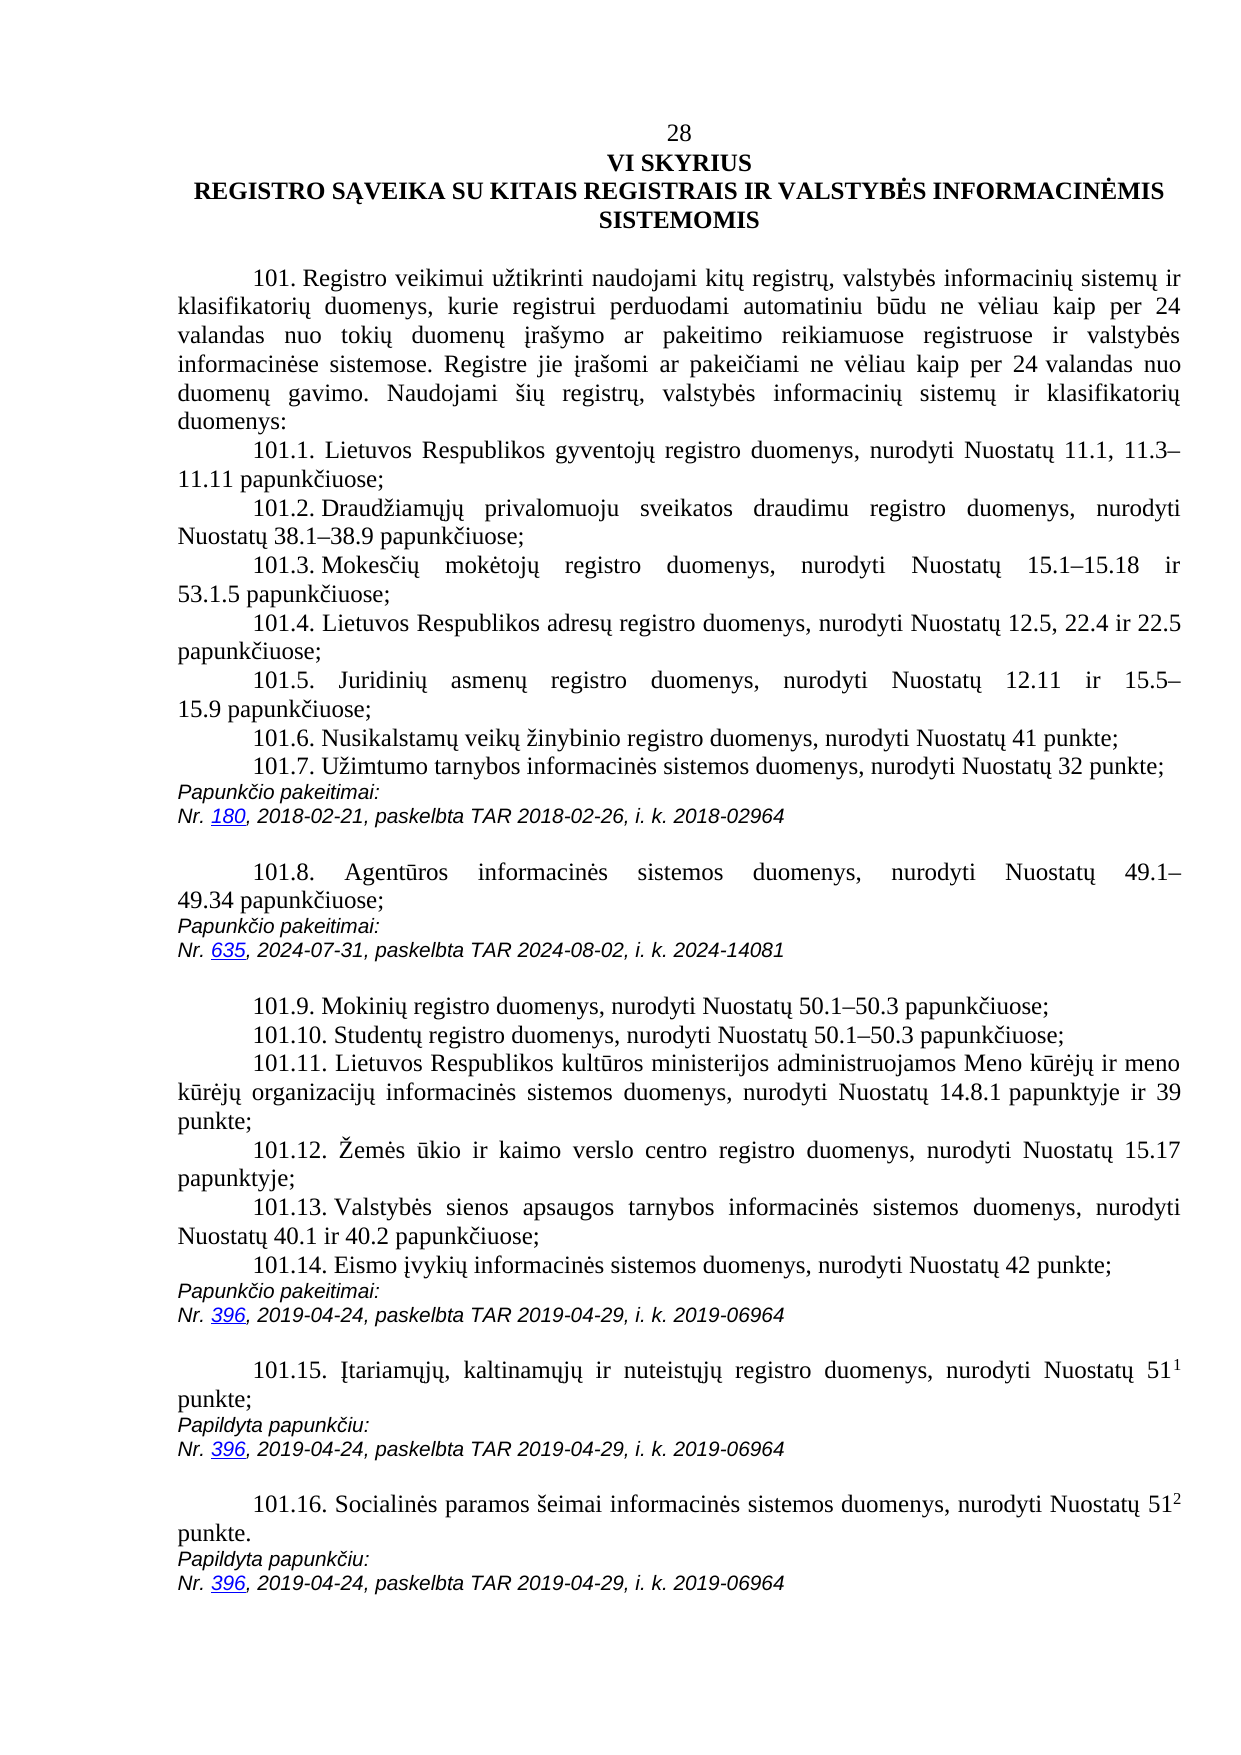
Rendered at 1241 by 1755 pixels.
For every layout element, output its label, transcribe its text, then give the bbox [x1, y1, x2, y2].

text 101. Registro veikimui užtikrinti naudojami kitų registrų, valstybės informacinių sistemų ir klasifikatorių duomenys, kurie registrui perduodami automatiniu būdu ne vėliau kaip per 24 valandas nuo tokių duomenų įrašymo ar pakeitimo reikiamuose registruose ir valstybės informacinėse sistemose. Registre jie įrašomi ar pakeičiami ne vėliau kaip per 24 valandas nuo duomenų gavimo. Naudojami šių registrų, valstybės informacinių sistemų ir klasifikatorių duomenys: [177, 263, 1181, 435]
text Nr. 635, 2024-07-31, paskelbta TAR 2024-08-02, i. k. 2024-14081 [177, 938, 1181, 962]
text 101.4. Lietuvos Respublikos adresų registro duomenys, nurodyti Nuostatų 12.5, 22.4 ir 22.5 papunkčiuose; [177, 608, 1181, 665]
text Nr. 396, 2019-04-24, paskelbta TAR 2019-04-29, i. k. 2019-06964 [177, 1437, 1181, 1461]
text 101.2. Draudžiamųjų privalomuoju sveikatos draudimu registro duomenys, nurodyti Nuostatų 38.1–38.9 papunkčiuose; [177, 493, 1181, 550]
text 101.5. Juridinių asmenų registro duomenys, nurodyti Nuostatų 12.11 ir 15.5–15.9 papunkčiuose; [177, 665, 1181, 723]
text Papunkčio pakeitimai: [177, 1278, 1181, 1302]
text Papildyta papunkčiu: [177, 1413, 1181, 1437]
text 101.13. Valstybės sienos apsaugos tarnybos informacinės sistemos duomenys, nurodyti Nuostatų 40.1 ir 40.2 papunkčiuose; [177, 1192, 1181, 1250]
text 101.6. Nusikalstamų veikų žinybinio registro duomenys, nurodyti Nuostatų 41 punkte; [177, 723, 1181, 751]
text 101.9. Mokinių registro duomenys, nurodyti Nuostatų 50.1–50.3 papunkčiuose; [177, 991, 1181, 1020]
text Papildyta papunkčiu: [177, 1547, 1181, 1571]
text Papunkčio pakeitimai: [177, 780, 1181, 804]
text 101.1. Lietuvos Respublikos gyventojų registro duomenys, nurodyti Nuostatų 11.1, 11.3–11.11 papunkčiuose; [177, 435, 1181, 493]
text 101.10. Studentų registro duomenys, nurodyti Nuostatų 50.1–50.3 papunkčiuose; [177, 1020, 1181, 1048]
text REGISTRO SĄVEIKA SU KITAIS REGISTRAIS IR VALSTYBĖS INFORMACINĖMIS SISTEMOMIS [177, 176, 1181, 234]
text Papunkčio pakeitimai: [177, 914, 1181, 938]
text 101.16. Socialinės paramos šeimai informacinės sistemos duomenys, nurodyti Nuostatų 512 punkte. [177, 1489, 1181, 1547]
text 101.3. Mokesčių mokėtojų registro duomenys, nurodyti Nuostatų 15.1–15.18 ir 53.1.5 papunkčiuose; [177, 550, 1181, 608]
text 101.8. Agentūros informacinės sistemos duomenys, nurodyti Nuostatų 49.1–49.34 papunkčiuose; [177, 857, 1181, 914]
text Nr. 396, 2019-04-24, paskelbta TAR 2019-04-29, i. k. 2019-06964 [177, 1302, 1181, 1326]
text 101.11. Lietuvos Respublikos kultūros ministerijos administruojamos Meno kūrėjų ir meno kūrėjų organizacijų informacinės sistemos duomenys, nurodyti Nuostatų 14.8.1 papunktyje ir 39 punkte; [177, 1048, 1181, 1135]
text Nr. 396, 2019-04-24, paskelbta TAR 2019-04-29, i. k. 2019-06964 [177, 1571, 1181, 1595]
text Nr. 180, 2018-02-21, paskelbta TAR 2018-02-26, i. k. 2018-02964 [177, 804, 1181, 828]
text 101.12. Žemės ūkio ir kaimo verslo centro registro duomenys, nurodyti Nuostatų 15.17 papunktyje; [177, 1135, 1181, 1192]
text 101.15. Įtariamųjų, kaltinamųjų ir nuteistųjų registro duomenys, nurodyti Nuostatų 511 punkte; [177, 1355, 1181, 1413]
text VI SKYRIUS [177, 148, 1181, 176]
text 101.14. Eismo įvykių informacinės sistemos duomenys, nurodyti Nuostatų 42 punkte; [177, 1250, 1181, 1278]
text 101.7. Užimtumo tarnybos informacinės sistemos duomenys, nurodyti Nuostatų 32 punkte; [177, 751, 1181, 780]
